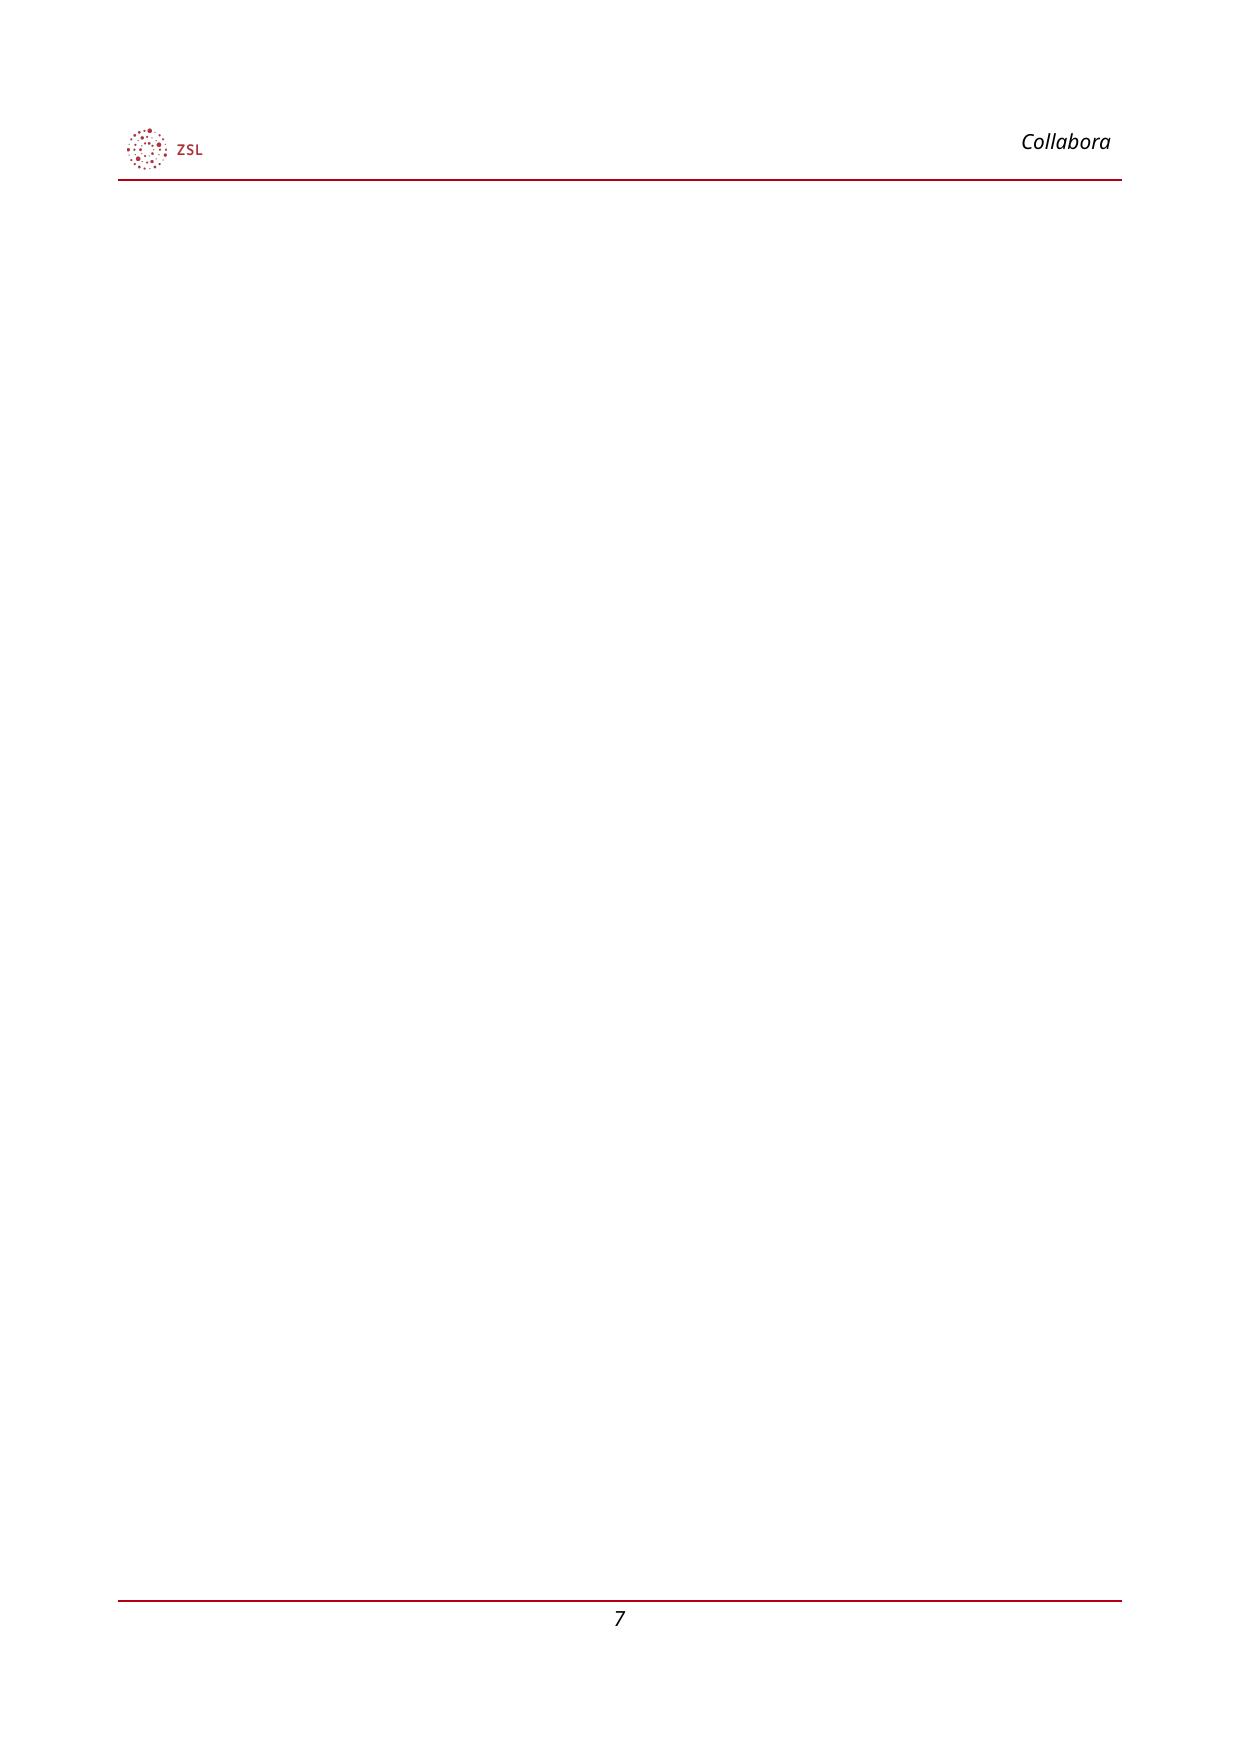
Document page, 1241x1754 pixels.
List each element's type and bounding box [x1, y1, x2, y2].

picture [127, 128, 203, 170]
